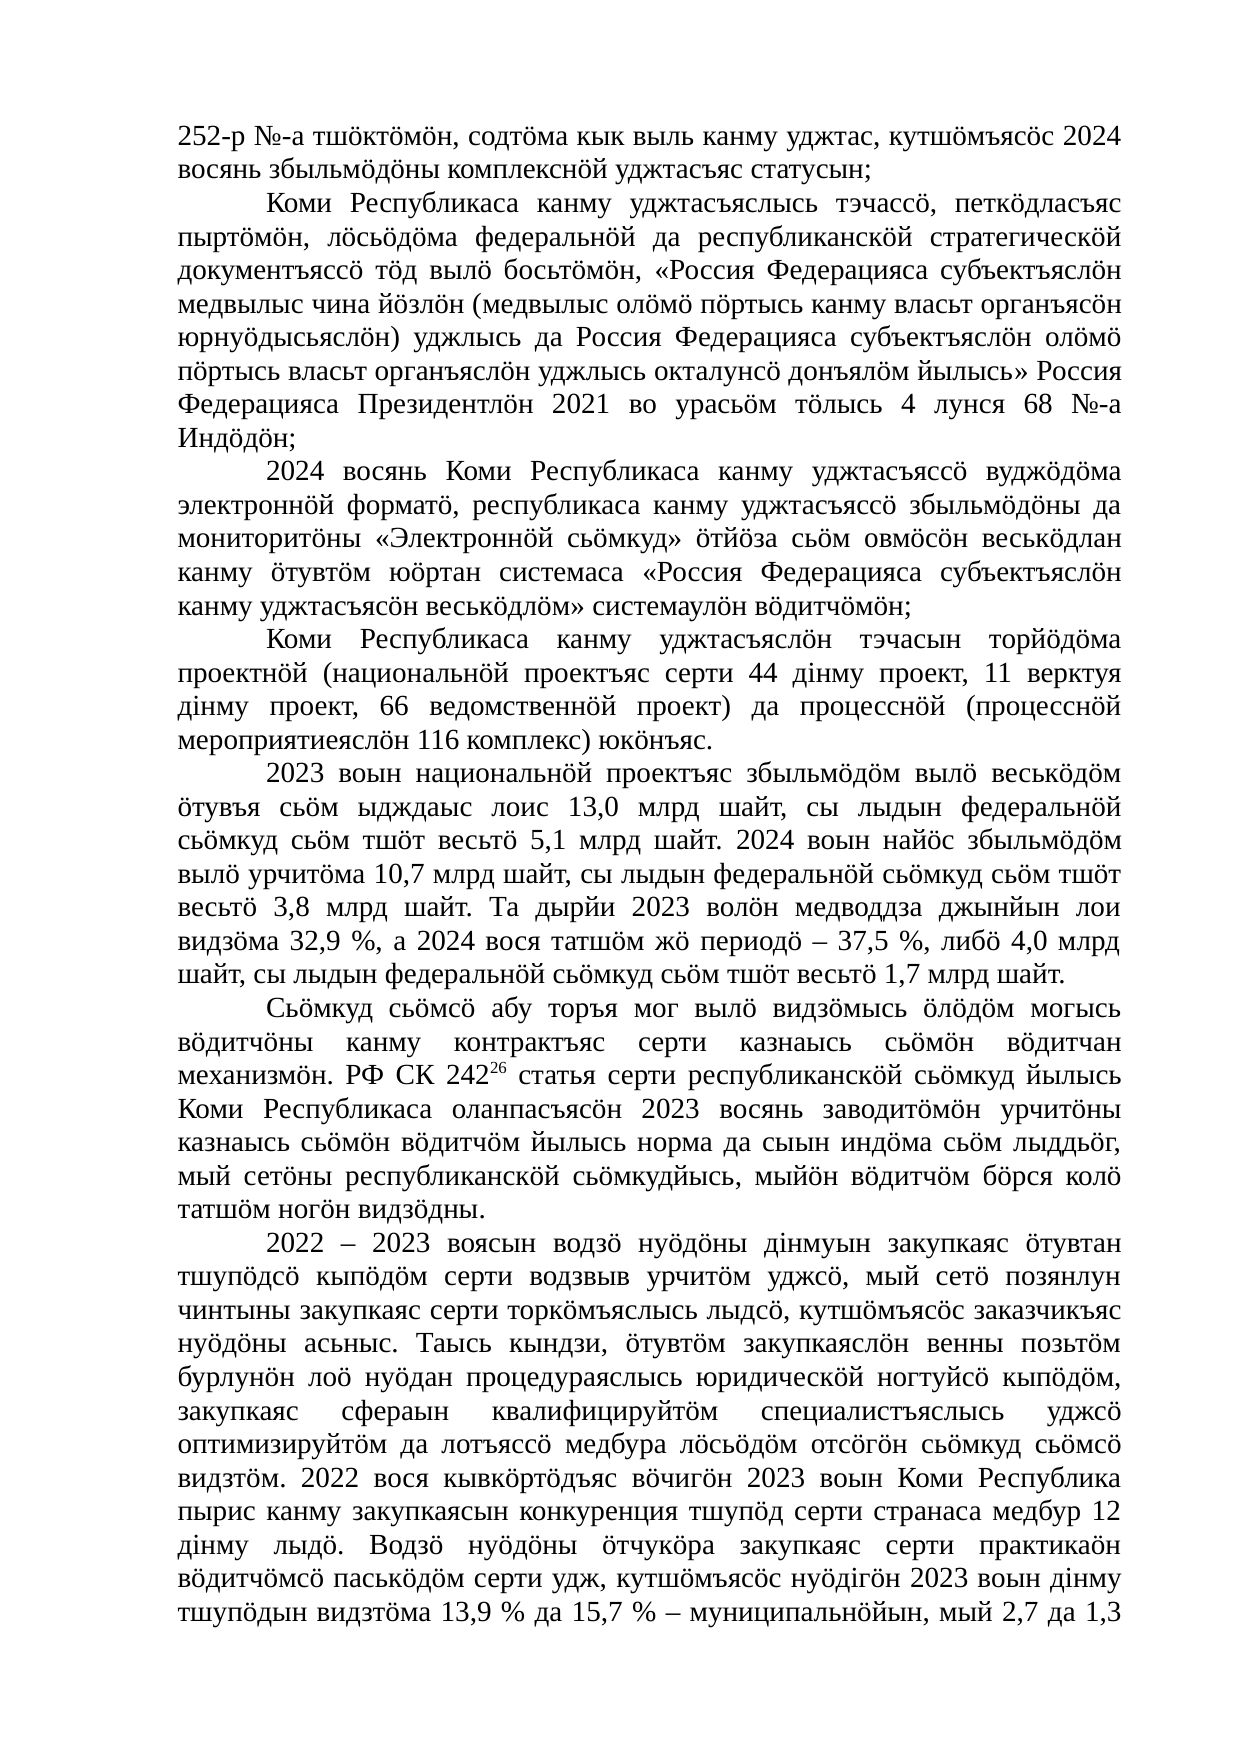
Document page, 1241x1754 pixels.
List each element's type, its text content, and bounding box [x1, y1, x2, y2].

text Коми Республикаса канму уджтасъяслӧн тэчасын торйӧдӧма проектнӧй (национальнӧй проектъяс серти 44 дінму проект, 11 верктуя дінму проект, 66 ведомственнӧй проект) да процесснӧй (процесснӧй мероприятиеяслӧн 116 комплекс) юкӧнъяс. [177, 621, 1122, 755]
text Сьӧмкуд сьӧмсӧ абу торъя мог вылӧ видзӧмысь ӧлӧдӧм могысь вӧдитчӧны канму контрактъяс серти казнаысь сьӧмӧн вӧдитчан механизмӧн. РФ СК 24226 статья серти республиканскӧй сьӧмкуд йылысь Коми Республикаса оланпасъясӧн 2023 восянь заводитӧмӧн урчитӧны казнаысь сьӧмӧн вӧдитчӧм йылысь норма да сыын индӧма сьӧм лыддьӧг, мый сетӧны республиканскӧй сьӧмкудйысь, мыйӧн вӧдитчӧм бӧрся колӧ татшӧм ногӧн видзӧдны. [177, 990, 1122, 1225]
text 2023 воын национальнӧй проектъяс збыльмӧдӧм вылӧ веськӧдӧм ӧтувъя сьӧм ыдждаыс лоис 13,0 млрд шайт, сы лыдын федеральнӧй сьӧмкуд сьӧм тшӧт весьтӧ 5,1 млрд шайт. 2024 воын найӧс збыльмӧдӧм вылӧ урчитӧма 10,7 млрд шайт, сы лыдын федеральнӧй сьӧмкуд сьӧм тшӧт весьтӧ 3,8 млрд шайт. Та дырйи 2023 волӧн медводдза джынйын лои видзӧма 32,9 %, а 2024 вося татшӧм жӧ периодӧ – 37,5 %, либӧ 4,0 млрд шайт, сы лыдын федеральнӧй сьӧмкуд сьӧм тшӧт весьтӧ 1,7 млрд шайт. [177, 755, 1122, 990]
text 252-р №-а тшӧктӧмӧн, содтӧма кык выль канму уджтас, кутшӧмъясӧс 2024 восянь збыльмӧдӧны комплекснӧй уджтасъяс статусын; [177, 118, 1122, 185]
text 2024 восянь Коми Республикаса канму уджтасъяссӧ вуджӧдӧма электроннӧй форматӧ, республикаса канму уджтасъяссӧ збыльмӧдӧны да мониторитӧны «Электроннӧй сьӧмкуд» ӧтйӧза сьӧм овмӧсӧн веськӧдлан канму ӧтувтӧм юӧртан системаса «Россия Федерацияса субъектъяслӧн канму уджтасъясӧн веськӧдлӧм» системаулӧн вӧдитчӧмӧн; [177, 453, 1122, 621]
text Коми Республикаса канму уджтасъяслысь тэчассӧ, петкӧдласъяс пыртӧмӧн, лӧсьӧдӧма федеральнӧй да республиканскӧй стратегическӧй документъяссӧ тӧд вылӧ босьтӧмӧн, «Россия Федерацияса субъектъяслӧн медвылыс чина йӧзлӧн (медвылыс олӧмӧ пӧртысь канму власьт органъясӧн юрнуӧдысьяслӧн) уджлысь да Россия Федерацияса субъектъяслӧн олӧмӧ пӧртысь власьт органъяслӧн уджлысь окталунсӧ донъялӧм йылысь» Россия Федерацияса Президентлӧн 2021 во урасьӧм тӧлысь 4 лунся 68 №-а Индӧдӧн; [177, 185, 1122, 453]
text 2022 – 2023 воясын водзӧ нуӧдӧны дінмуын закупкаяс ӧтувтан тшупӧдсӧ кыпӧдӧм серти водзвыв урчитӧм уджсӧ, мый сетӧ позянлун чинтыны закупкаяс серти торкӧмъяслысь лыдсӧ, кутшӧмъясӧс заказчикъяс нуӧдӧны асьныс. Таысь кындзи, ӧтувтӧм закупкаяслӧн венны позьтӧм бурлунӧн лоӧ нуӧдан процедураяслысь юридическӧй ногтуйсӧ кыпӧдӧм, закупкаяс сфераын квалифицируйтӧм специалистъяслысь уджсӧ оптимизируйтӧм да лотъяссӧ медбура лӧсьӧдӧм отсӧгӧн сьӧмкуд сьӧмсӧ видзтӧм. 2022 вося кывкӧртӧдъяс вӧчигӧн 2023 воын Коми Республика пырис канму закупкаясын конкуренция тшупӧд серти странаса медбур 12 дінму лыдӧ. Водзӧ нуӧдӧны ӧтчукӧра закупкаяс серти практикаӧн вӧдитчӧмсӧ паськӧдӧм серти удж, кутшӧмъясӧс нуӧдігӧн 2023 воын дінму тшупӧдын видзтӧма 13,9 % да 15,7 % – муниципальнӧйын, мый 2,7 да 1,3 [177, 1225, 1122, 1627]
